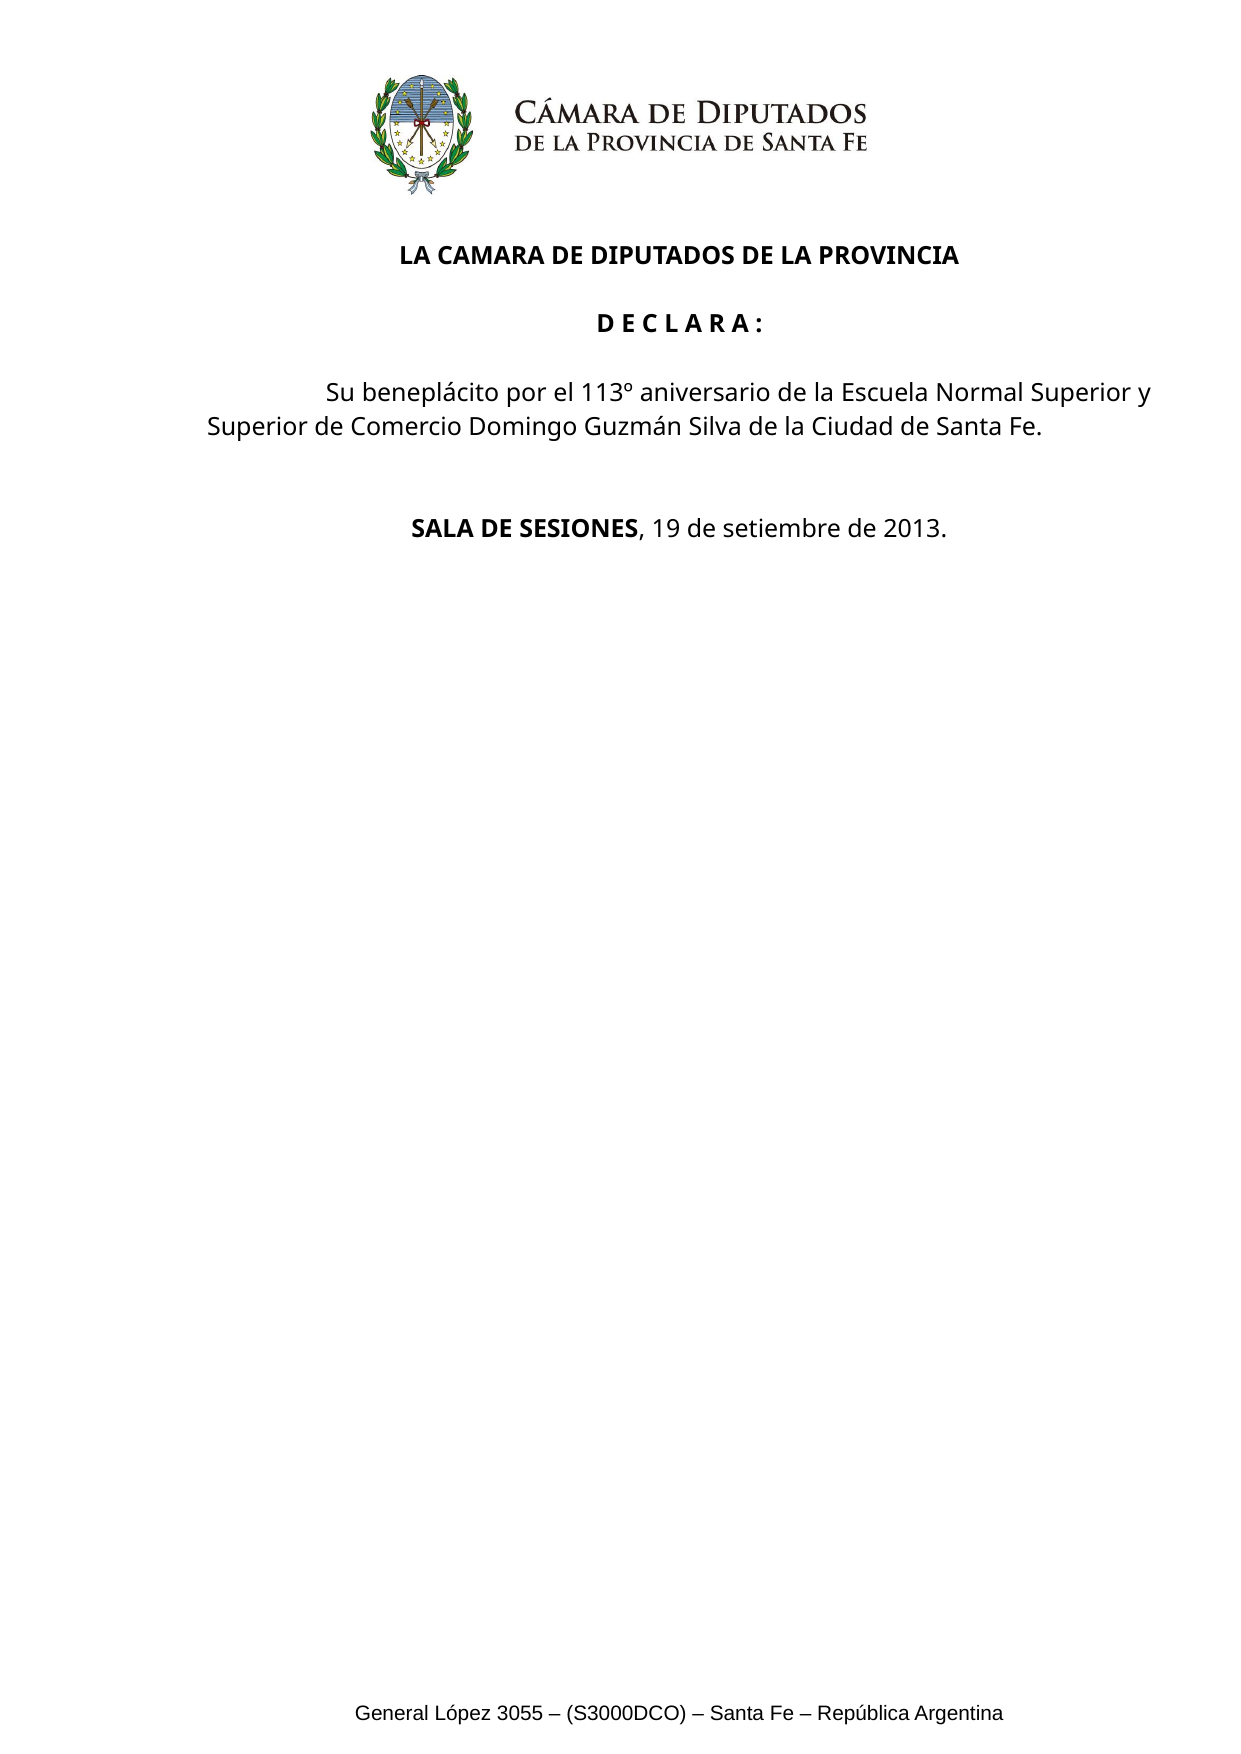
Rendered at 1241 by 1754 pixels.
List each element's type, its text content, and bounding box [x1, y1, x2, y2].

text LA CAMARA DE DIPUTADOS DE LA PROVINCIA [207, 238, 1152, 272]
text SALA DE SESIONES, 19 de setiembre de 2013. [207, 511, 1152, 544]
text D E C L A R A : [207, 306, 1152, 340]
text Su beneplácito por el 113º aniversario de la Escuela Normal Superior y Superior de Comercio Domingo Guzmán Silva de la Ciudad de Santa Fe. [207, 374, 1152, 442]
picture [370, 75, 867, 199]
